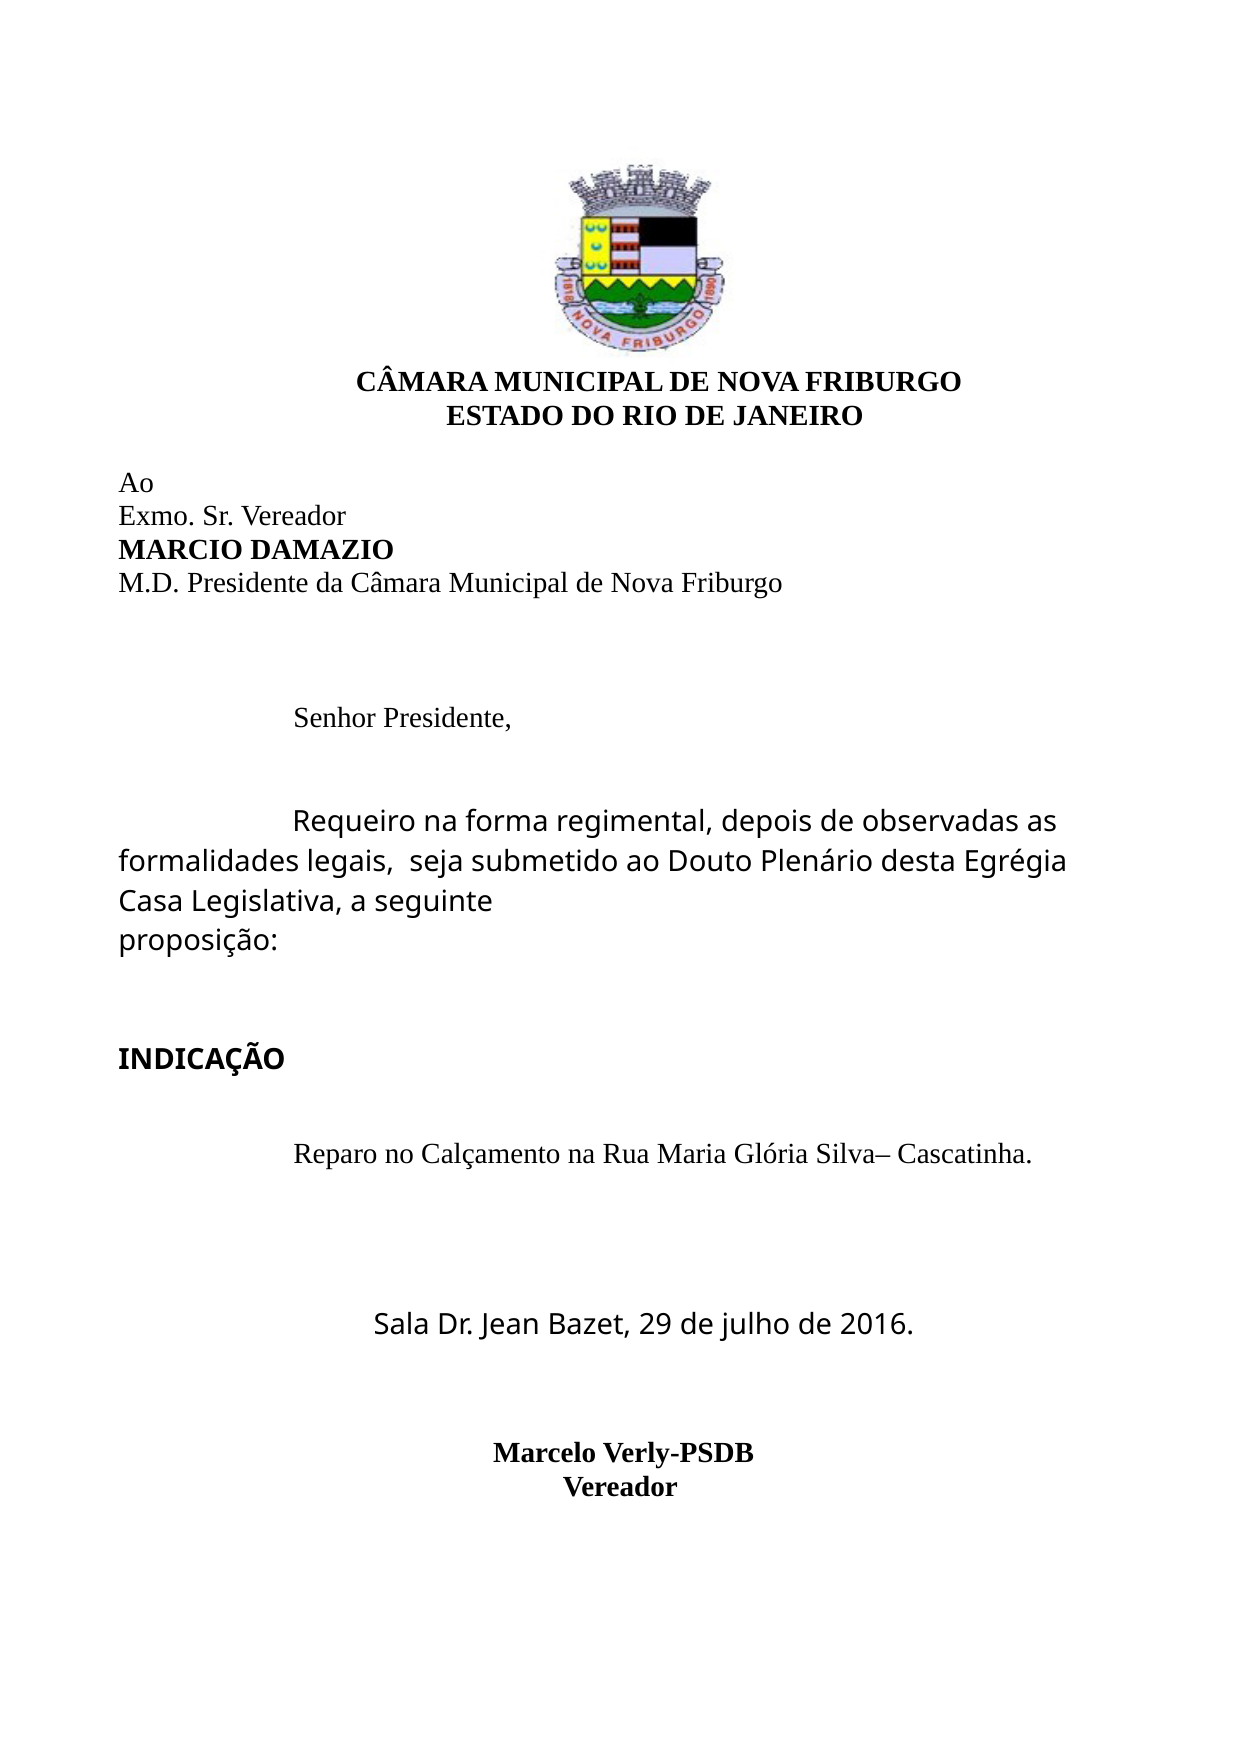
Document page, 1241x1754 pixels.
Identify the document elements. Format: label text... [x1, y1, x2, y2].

text Marcelo Verly-PSDB [118, 1435, 1122, 1469]
text Senhor Presidente, [118, 700, 1122, 733]
text CÂMARA MUNICIPAL DE NOVA FRIBURGO [118, 118, 1122, 398]
text ESTADO DO RIO DE JANEIRO [118, 398, 1122, 431]
text MARCIO DAMAZIO [118, 532, 1122, 566]
text Reparo no Calçamento na Rua Maria Glória Silva– Cascatinha. [118, 1136, 1122, 1169]
text Ao [118, 465, 1122, 498]
text Requeiro na forma regimental, depois de observadas as formalidades legais, seja submetido ao Douto Plenário desta Egrégia Casa Legislativa, a seguinte [118, 800, 1122, 919]
text M.D. Presidente da Câmara Municipal de Nova Friburgo [118, 566, 1122, 599]
text Sala Dr. Jean Bazet, 29 de julho de 2016. [118, 1303, 1122, 1343]
text Exmo. Sr. Vereador [118, 498, 1122, 532]
text proposição: [118, 919, 1122, 959]
text Vereador [118, 1469, 1122, 1503]
text INDICAÇÃO [118, 1038, 1122, 1078]
